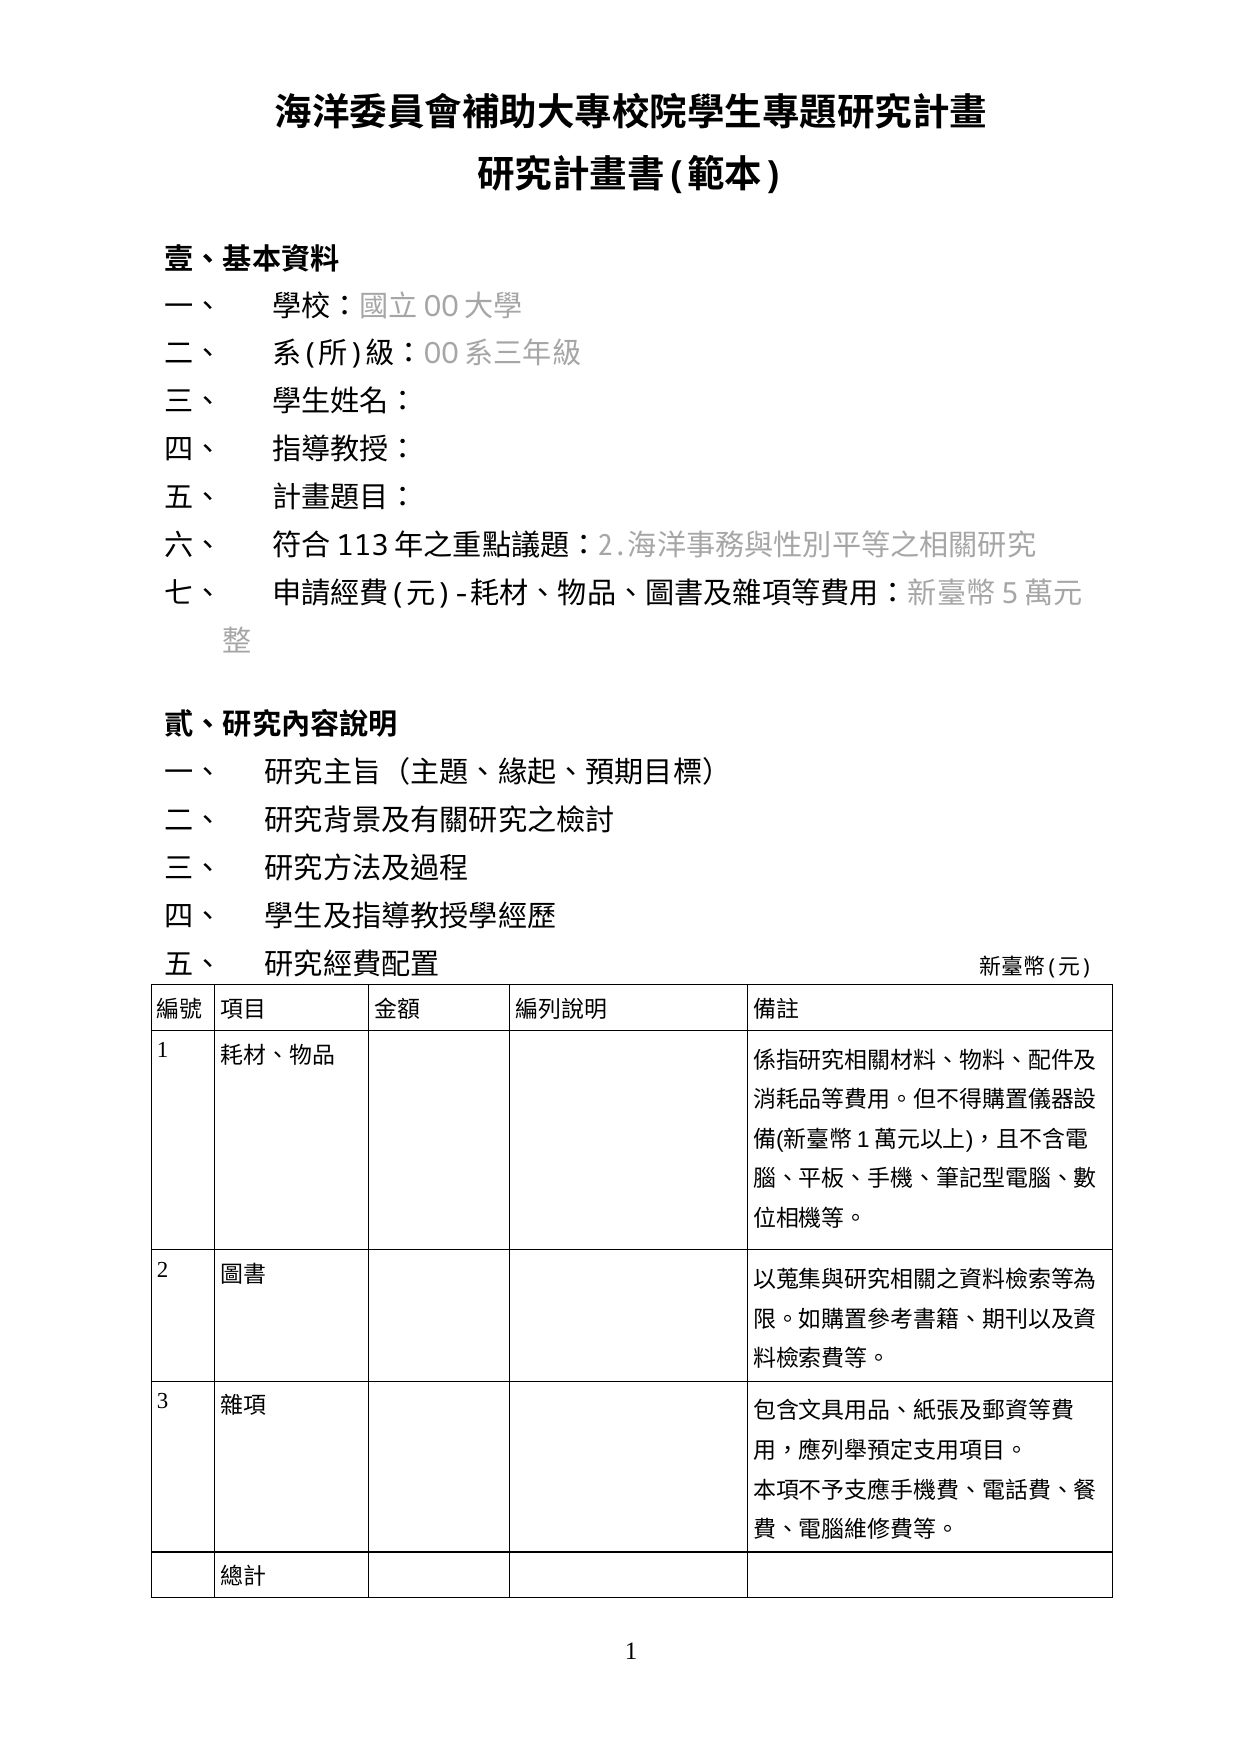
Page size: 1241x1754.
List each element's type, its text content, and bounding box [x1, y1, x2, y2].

table_header 編號 [152, 985, 214, 1030]
list 研究主旨（主題、緣起、預期目標） [164, 744, 1097, 792]
table_cell [369, 1553, 509, 1597]
list 研究方法及過程 [164, 840, 1097, 888]
table_cell [510, 1031, 747, 1249]
table_cell [152, 1553, 214, 1597]
list 學生姓名： [164, 373, 1097, 421]
table_cell 1 [152, 1031, 214, 1249]
table_header 備註 [748, 985, 1112, 1030]
list 學生及指導教授學經歷 [164, 888, 1097, 936]
text 壹、基本資料 [164, 235, 1097, 278]
table_cell 3 [152, 1382, 214, 1551]
table_cell [369, 1250, 509, 1381]
list 申請經費(元)-耗材、物品、圖書及雜項等費用：新臺幣5萬元整 [164, 565, 1097, 661]
list 研究背景及有關研究之檢討 [164, 792, 1097, 840]
list 研究經費配置 新臺幣(元) [164, 936, 1097, 984]
table_header 編列說明 [510, 985, 747, 1030]
text 研究計畫書(範本) [164, 137, 1097, 200]
list 計畫題目： [164, 469, 1097, 517]
table_cell 雜項 [215, 1382, 368, 1551]
text 海洋委員會補助大專校院學生專題研究計畫 [164, 75, 1097, 137]
table_cell [748, 1553, 1112, 1597]
list 學校：國立OO大學 [164, 278, 1097, 326]
table_cell 係指研究相關材料、物料、配件及消耗品等費用。但不得購置儀器設備(新臺幣1萬元以上)，且不含電腦、平板、手機、筆記型電腦、數位相機等。 [748, 1031, 1112, 1249]
table_cell 總計 [215, 1553, 368, 1597]
table_cell [510, 1382, 747, 1551]
table_cell [369, 1382, 509, 1551]
table_header 項目 [215, 985, 368, 1030]
list 指導教授： [164, 421, 1097, 469]
list 系(所)級：OO系三年級 [164, 326, 1097, 373]
table_cell [510, 1250, 747, 1381]
list 符合113年之重點議題：2.海洋事務與性別平等之相關研究 [164, 517, 1097, 565]
table_cell 以蒐集與研究相關之資料檢索等為限。如購置參考書籍、期刊以及資料檢索費等。 [748, 1250, 1112, 1381]
table_cell 包含文具用品、紙張及郵資等費用，應列舉預定支用項目。 本項不予支應手機費、電話費、餐費、電腦維修費等。 [748, 1382, 1112, 1551]
table_cell [510, 1553, 747, 1597]
table_cell [369, 1031, 509, 1249]
table_header 金額 [369, 985, 509, 1030]
table_cell 圖書 [215, 1250, 368, 1381]
table_cell 耗材、物品 [215, 1031, 368, 1249]
text 貳、研究內容說明 [164, 696, 1097, 744]
table_cell 2 [152, 1250, 214, 1381]
